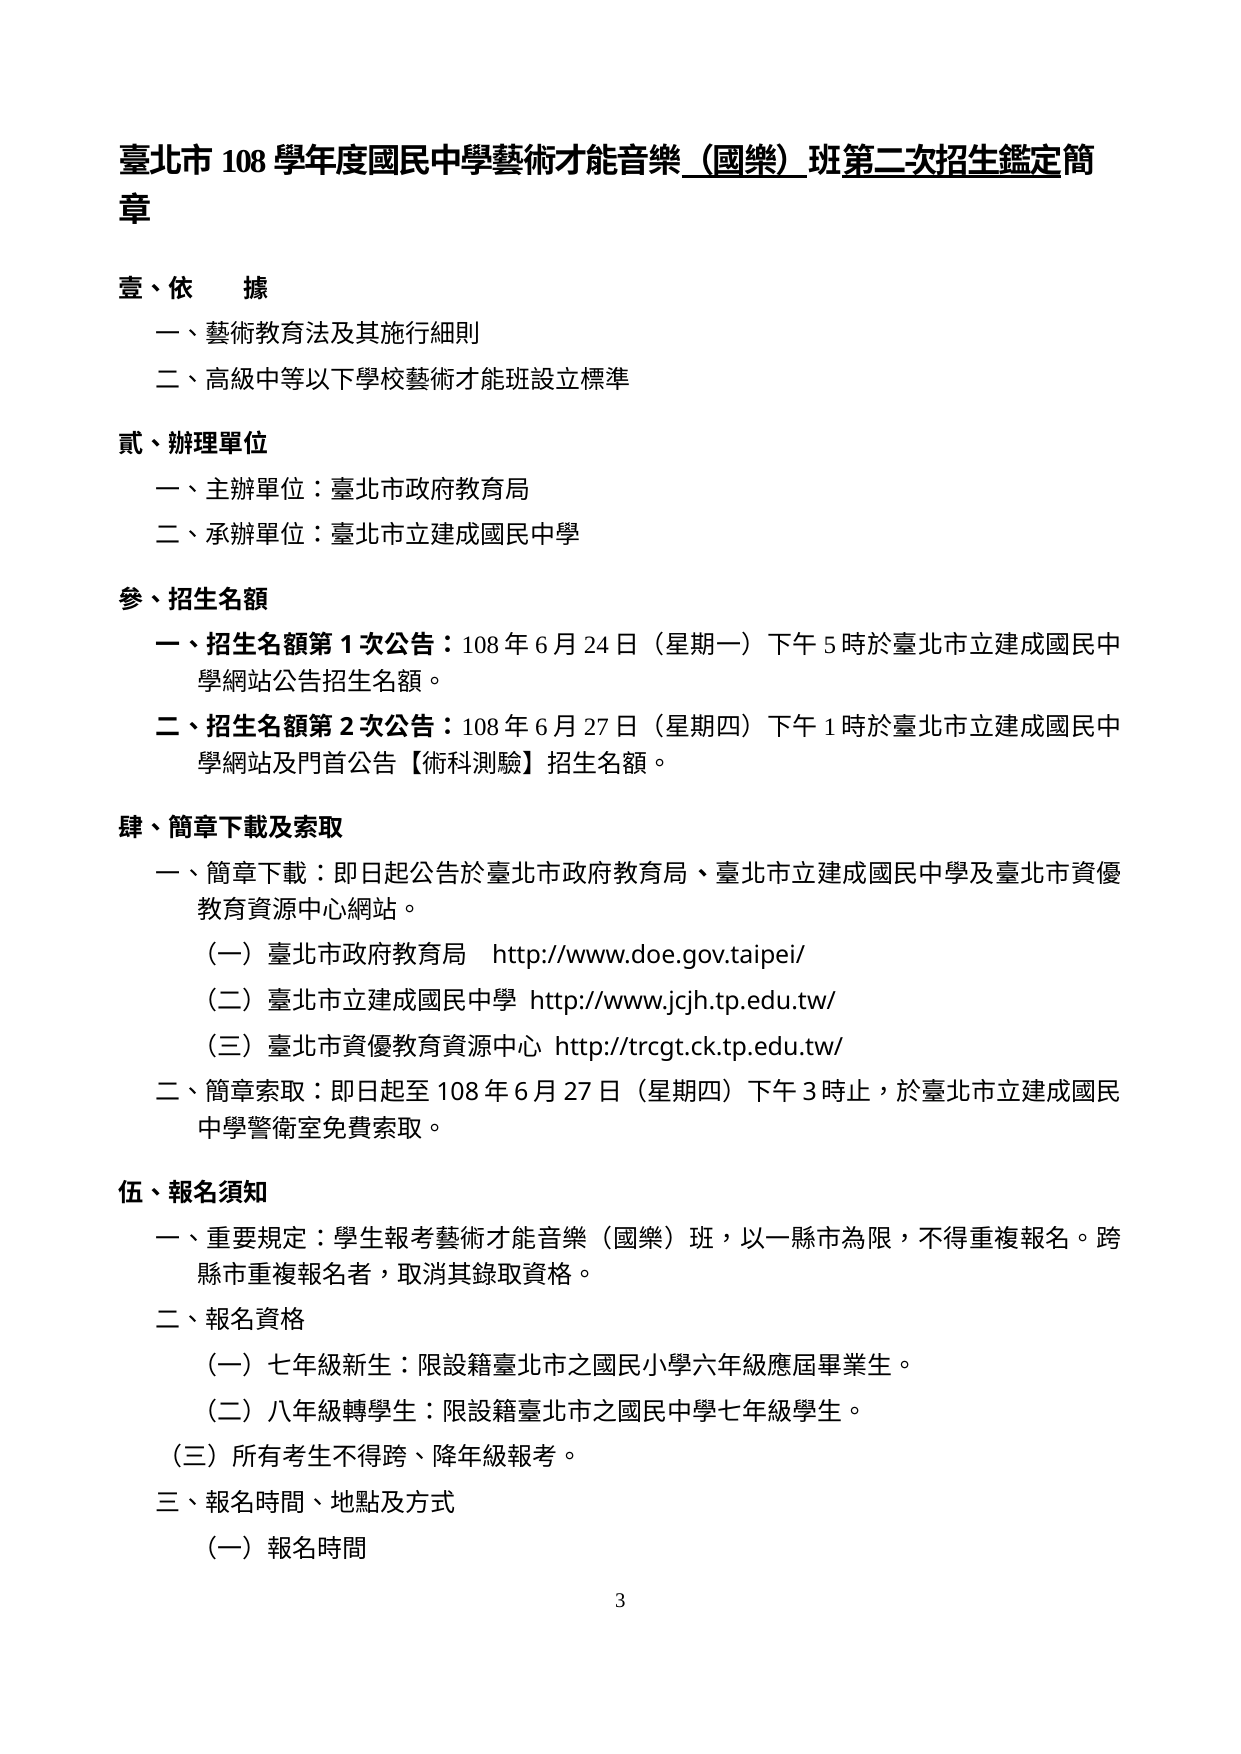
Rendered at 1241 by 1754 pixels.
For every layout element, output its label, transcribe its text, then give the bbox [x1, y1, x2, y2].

text （一）報名時間 [192, 1528, 1122, 1564]
text 二、承辦單位：臺北市立建成國民中學 [156, 515, 1122, 551]
text （一）七年級新生：限設籍臺北市之國民小學六年級應屆畢業生。 [192, 1346, 1122, 1382]
text （二）臺北市立建成國民中學 http://www.jcjh.tp.edu.tw/ [192, 981, 1122, 1017]
text 二、高級中等以下學校藝術才能班設立標準 [156, 359, 1122, 396]
text （三）所有考生不得跨、降年級報考。 [118, 1437, 1122, 1473]
text 二、報名資格 [156, 1300, 1122, 1336]
text 二、招生名額第2次公告：108年6月27日（星期四）下午1時於臺北市立建成國民中學網站及門首公告【術科測驗】招生名額。 [156, 707, 1122, 779]
text 壹、依 據 [118, 268, 1122, 304]
text 二、簡章索取：即日起至108年6月27日（星期四）下午3時止，於臺北市立建成國民中學警衛室免費索取。 [156, 1072, 1122, 1144]
text （二）八年級轉學生：限設籍臺北市之國民中學七年級學生。 [192, 1391, 1122, 1427]
text 一、簡章下載：即日起公告於臺北市政府教育局、臺北市立建成國民中學及臺北市資優教育資源中心網站。 [156, 853, 1122, 926]
text （一）臺北市政府教育局 http://www.doe.gov.taipei/ [192, 935, 1122, 971]
text 一、招生名額第1次公告：108年6月24日（星期一）下午5時於臺北市立建成國民中學網站公告招生名額。 [156, 625, 1122, 697]
text 肆、簡章下載及索取 [118, 807, 1122, 844]
text 臺北市108學年度國民中學藝術才能音樂（國樂）班第二次招生鑑定簡章 [118, 134, 1122, 231]
text 伍、報名須知 [118, 1172, 1122, 1209]
text 三、報名時間、地點及方式 [156, 1482, 1122, 1519]
text 一、主辦單位：臺北市政府教育局 [156, 469, 1122, 506]
text 一、重要規定：學生報考藝術才能音樂（國樂）班，以一縣市為限，不得重複報名。跨縣市重複報名者，取消其錄取資格。 [156, 1218, 1122, 1291]
text 貳、辦理單位 [118, 424, 1122, 460]
text 一、藝術教育法及其施行細則 [156, 314, 1122, 350]
text （三）臺北市資優教育資源中心 http://trcgt.ck.tp.edu.tw/ [192, 1026, 1122, 1062]
text 參、招生名額 [118, 579, 1122, 616]
